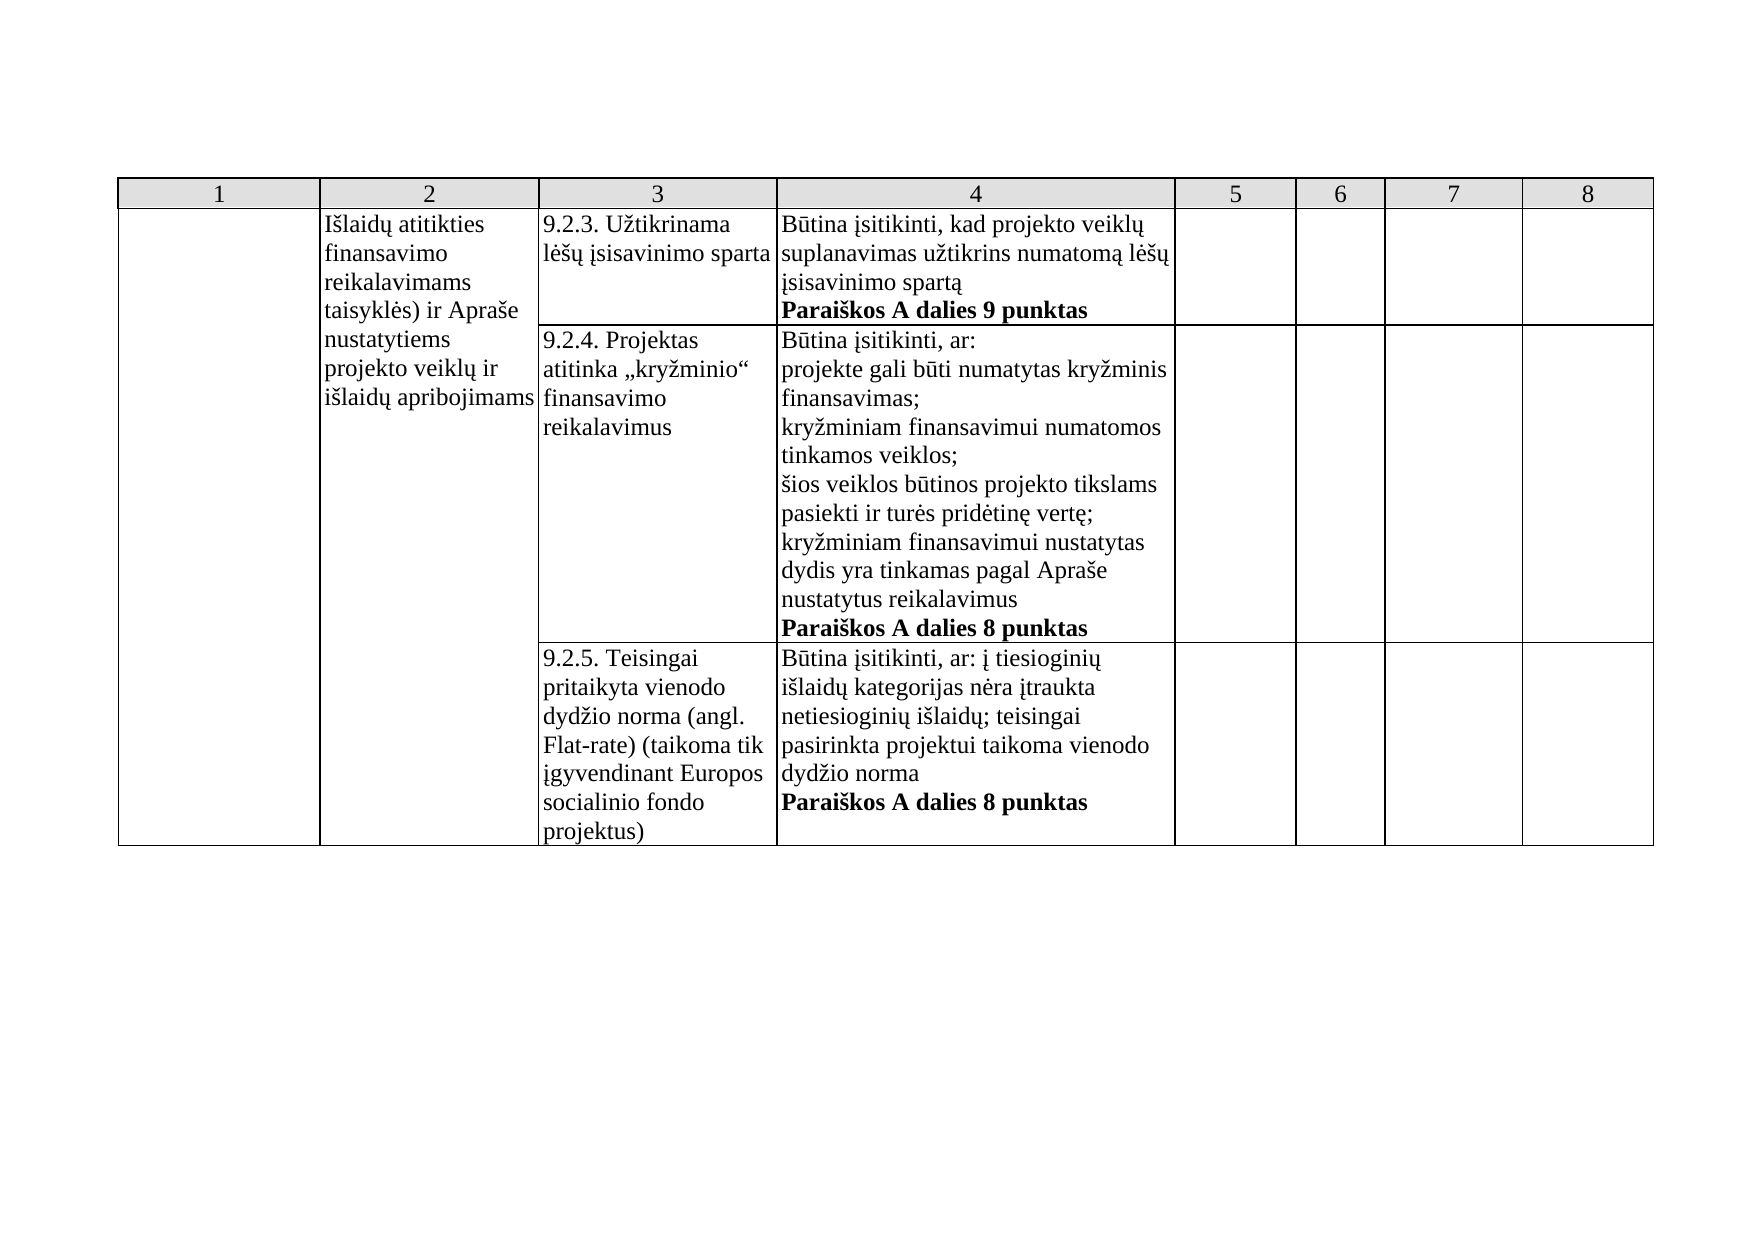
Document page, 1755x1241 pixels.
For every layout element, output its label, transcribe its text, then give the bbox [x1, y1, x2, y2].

table_cell [119, 209, 319, 845]
table_cell Būtina įsitikinti, ar: projekte gali būti numatytas kryžminis finansavimas; kryžminiam finansavimui numatomos tinkamos veiklos; šios veiklos būtinos projekto tikslams pasiekti ir turės pridėtinę vertę; kryžminiam finansavimui nustatytas dydis yra tinkamas pagal Apraše nustatytus reikalavimus Paraiškos A dalies 8 punktas [778, 326, 1174, 642]
table_header 5 [1176, 179, 1295, 207]
table_cell [1176, 326, 1295, 642]
table_cell Būtina įsitikinti, kad projekto veiklų suplanavimas užtikrins numatomą lėšų įsisavinimo spartą Paraiškos A dalies 9 punktas [778, 209, 1174, 324]
table_cell [1176, 209, 1295, 324]
table_header 4 [778, 179, 1174, 207]
table_cell 9.2.5. Teisingai pritaikyta vienodo dydžio norma (angl. Flat-rate) (taikoma tik įgyvendinant Europos socialinio fondo projektus) [539, 643, 776, 845]
table_cell [1386, 209, 1522, 324]
table_header 7 [1386, 179, 1522, 207]
table_cell 9.2.3. Užtikrinama lėšų įsisavinimo sparta [539, 209, 776, 324]
table_cell [1386, 643, 1522, 845]
table_cell 9.2.4. Projektas atitinka „kryžminio“ finansavimo reikalavimus [539, 326, 776, 642]
table_cell Būtina įsitikinti, ar: į tiesioginių išlaidų kategorijas nėra įtraukta netiesioginių išlaidų; teisingai pasirinkta projektui taikoma vienodo dydžio norma Paraiškos A dalies 8 punktas [778, 643, 1174, 845]
table_cell [1297, 643, 1384, 845]
table_header 1 [119, 179, 319, 207]
table_cell [1386, 326, 1522, 642]
table_header 8 [1523, 179, 1653, 207]
table_cell Išlaidų atitikties finansavimo reikalavimams taisyklės) ir Apraše nustatytiems projekto veiklų ir išlaidų apribojimams [321, 209, 538, 845]
table_cell [1297, 209, 1384, 324]
table_cell [1176, 643, 1295, 845]
table_header 6 [1297, 179, 1384, 207]
table_cell [1523, 643, 1653, 845]
table_cell [1523, 326, 1653, 642]
table_header 3 [540, 179, 776, 207]
table_cell [1523, 209, 1653, 324]
table_cell [1297, 326, 1384, 642]
table_header 2 [321, 179, 538, 207]
